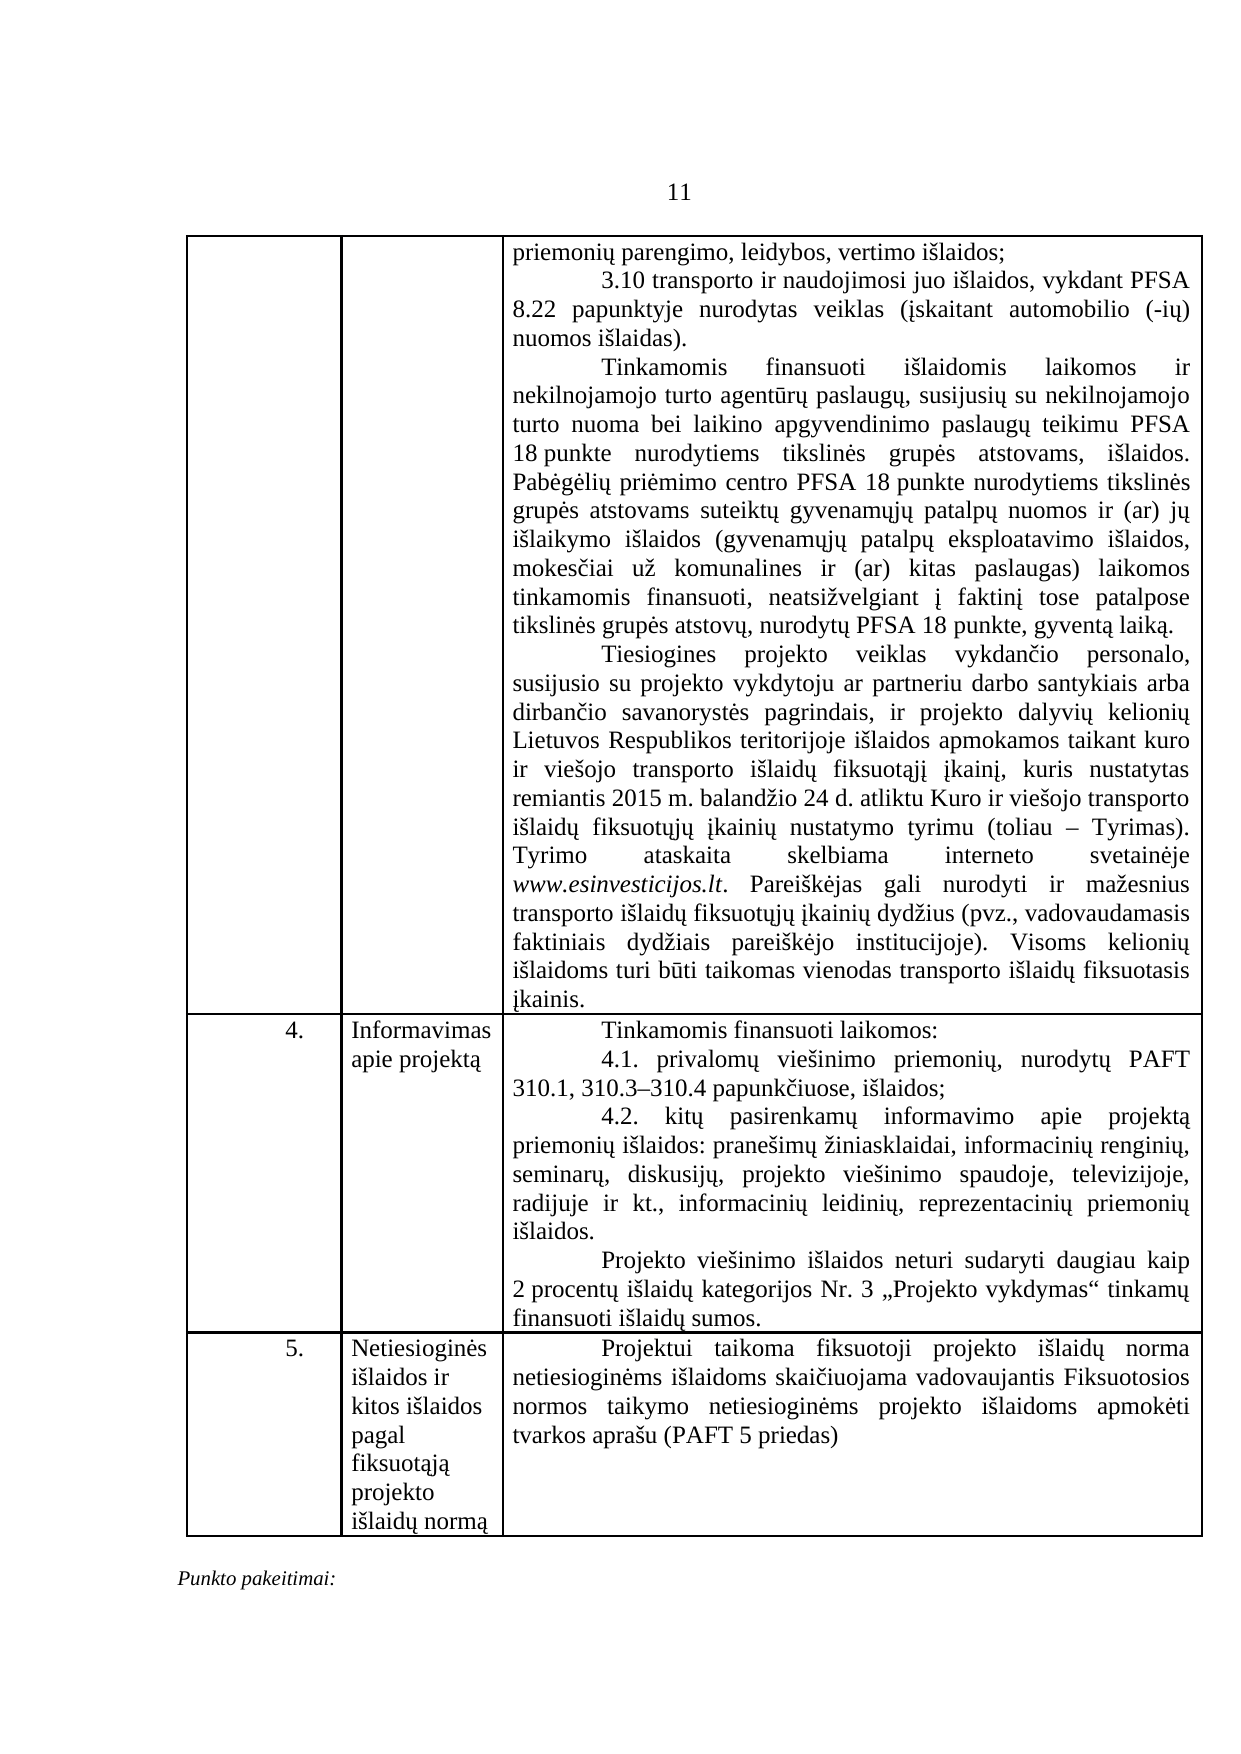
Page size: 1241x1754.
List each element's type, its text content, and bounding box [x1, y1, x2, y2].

table_cell 5. [188, 1334, 340, 1535]
table_cell priemonių parengimo, leidybos, vertimo išlaidos; 3.10 transporto ir naudojimosi juo išlaidos, vykdant PFSA 8.22 papunktyje nurodytas veiklas (įskaitant automobilio (-ių) nuomos išlaidas). Tinkamomis finansuoti išlaidomis laikomos ir nekilnojamojo turto agentūrų paslaugų, susijusių su nekilnojamojo turto nuoma bei laikino apgyvendinimo paslaugų teikimu PFSA 18 punkte nurodytiems tikslinės grupės atstovams, išlaidos. Pabėgėlių priėmimo centro PFSA 18 punkte nurodytiems tikslinės grupės atstovams suteiktų gyvenamųjų patalpų nuomos ir (ar) jų išlaikymo išlaidos (gyvenamųjų patalpų eksploatavimo išlaidos, mokesčiai už komunalines ir (ar) kitas paslaugas) laikomos tinkamomis finansuoti, neatsižvelgiant į faktinį tose patalpose tikslinės grupės atstovų, nurodytų PFSA 18 punkte, gyventą laiką. Tiesiogines projekto veiklas vykdančio personalo, susijusio su projekto vykdytoju ar partneriu darbo santykiais arba dirbančio savanorystės pagrindais, ir projekto dalyvių kelionių Lietuvos Respublikos teritorijoje išlaidos apmokamos taikant kuro ir viešojo transporto išlaidų fiksuotąjį įkainį, kuris nustatytas remiantis 2015 m. balandžio 24 d. atliktu Kuro ir viešojo transporto išlaidų fiksuotųjų įkainių nustatymo tyrimu (toliau – Tyrimas). Tyrimo ataskaita skelbiama interneto svetainėje www.esinvesticijos.lt. Pareiškėjas gali nurodyti ir mažesnius transporto išlaidų fiksuotųjų įkainių dydžius (pvz., vadovaudamasis faktiniais dydžiais pareiškėjo institucijoje). Visoms kelionių išlaidoms turi būti taikomas vienodas transporto išlaidų fiksuotasis įkainis. [504, 237, 1201, 1013]
text Punkto pakeitimai: [177, 1566, 1181, 1589]
table_cell Tinkamomis finansuoti laikomos: 4.1. privalomų viešinimo priemonių, nurodytų PAFT 310.1, 310.3–310.4 papunkčiuose, išlaidos; 4.2. kitų pasirenkamų informavimo apie projektą priemonių išlaidos: pranešimų žiniasklaidai, informacinių renginių, seminarų, diskusijų, projekto viešinimo spaudoje, televizijoje, radijuje ir kt., informacinių leidinių, reprezentacinių priemonių išlaidos. Projekto viešinimo išlaidos neturi sudaryti daugiau kaip 2 procentų išlaidų kategorijos Nr. 3 „Projekto vykdymas“ tinkamų finansuoti išlaidų sumos. [504, 1015, 1201, 1331]
table_cell [343, 237, 502, 1013]
table_cell Projektui taikoma fiksuotoji projekto išlaidų norma netiesioginėms išlaidoms skaičiuojama vadovaujantis Fiksuotosios normos taikymo netiesioginėms projekto išlaidoms apmokėti tvarkos aprašu (PAFT 5 priedas) [504, 1334, 1201, 1535]
table_cell Informavimas apie projektą [343, 1015, 502, 1331]
table_cell Netiesioginės išlaidos ir kitos išlaidos pagal fiksuotąją projekto išlaidų normą [343, 1334, 502, 1535]
table_cell [188, 237, 340, 1013]
table_cell 4. [188, 1015, 340, 1331]
